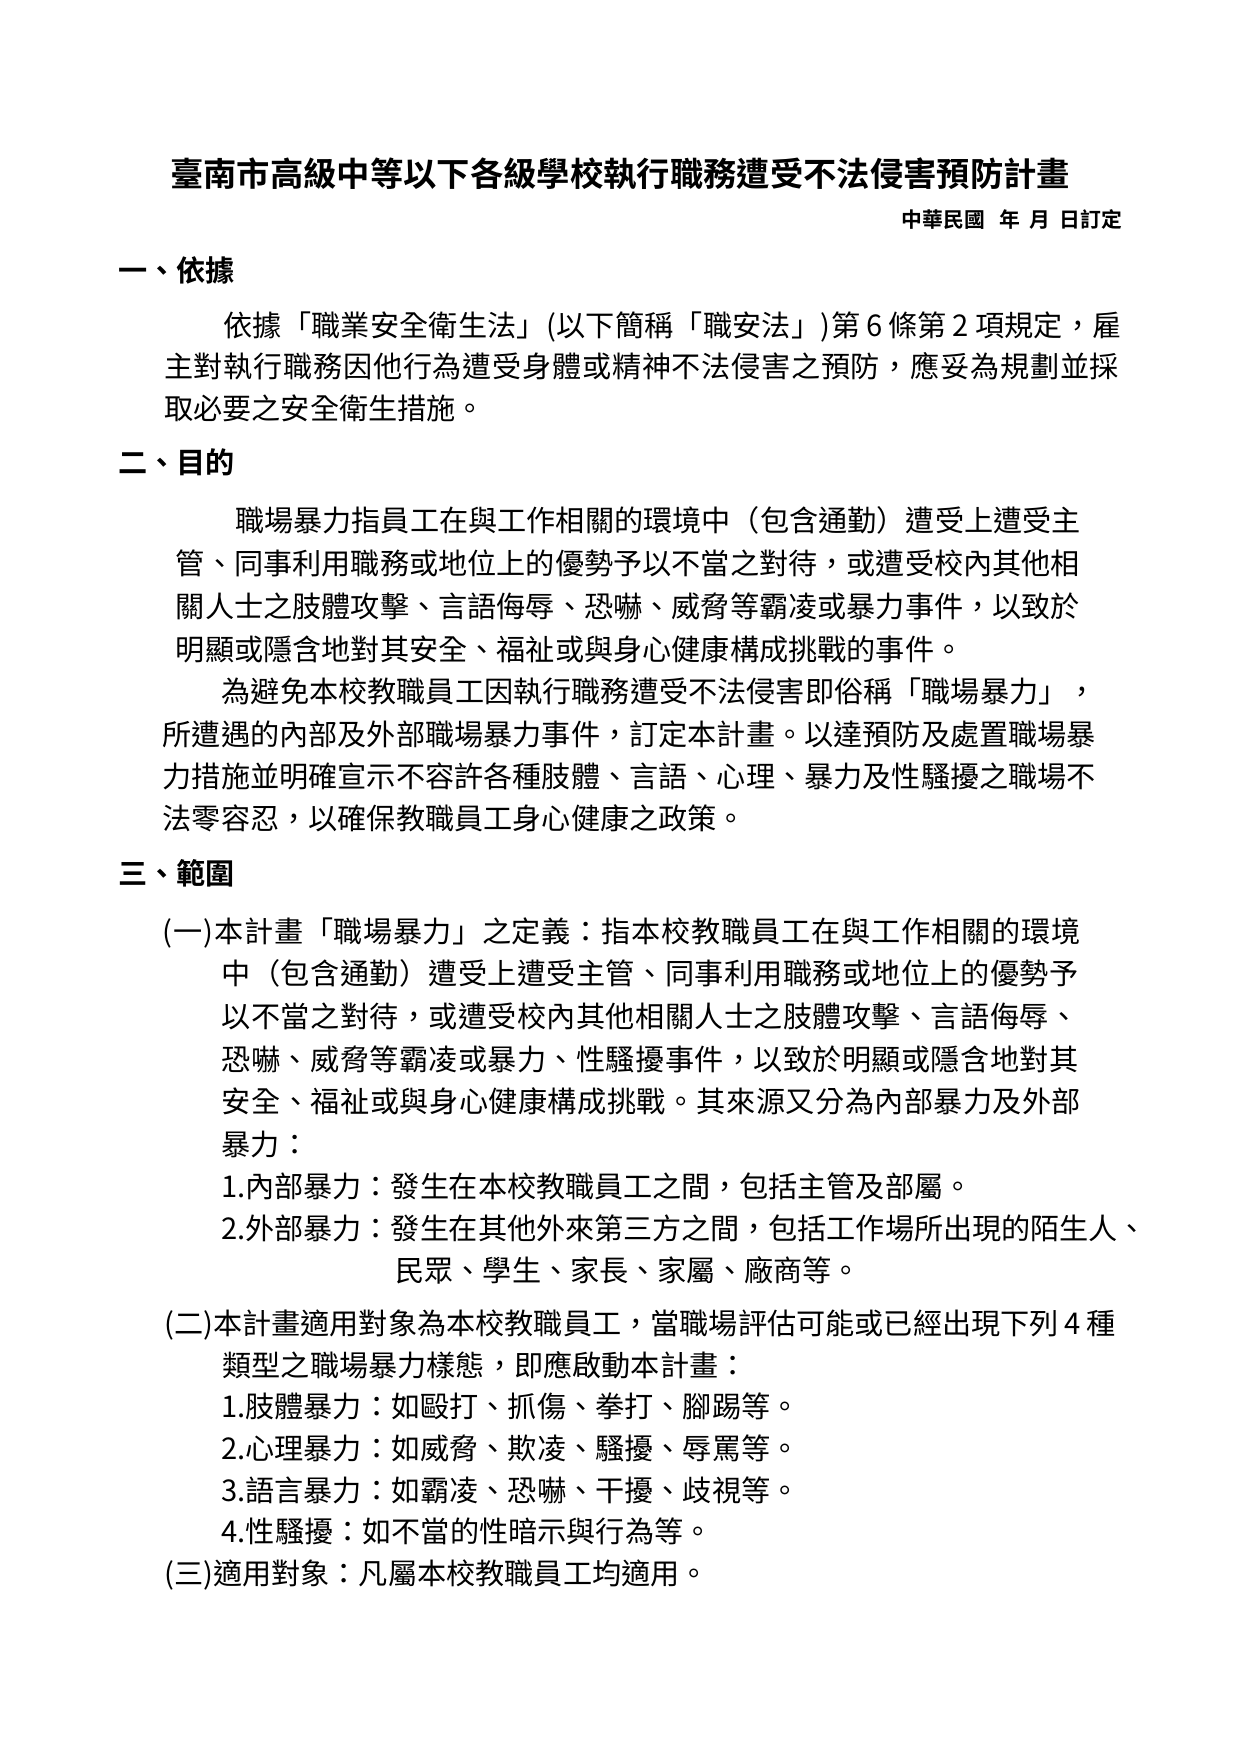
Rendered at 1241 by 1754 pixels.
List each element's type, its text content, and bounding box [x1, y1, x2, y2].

text 2.外部暴力：發生在其他外來第三方之間，包括工作場所出現的陌生人、民眾、學生、家長、家屬、廠商等。 [221, 1206, 1122, 1289]
text 中華民國 年 月 日訂定 [118, 198, 1122, 235]
subtitle 二、目的 [118, 440, 1122, 482]
subtitle 一、依據 [118, 248, 1122, 290]
text (二)本計畫適用對象為本校教職員工，當職場評估可能或已經出現下列4種類型之職場暴力樣態，即應啟動本計畫： [164, 1301, 1122, 1384]
text 1.內部暴力：發生在本校教職員工之間，包括主管及部屬。 [221, 1164, 1122, 1206]
subtitle 三、範圍 [118, 850, 1122, 893]
text (一)本計畫「職場暴力」之定義：指本校教職員工在與工作相關的環境中（包含通勤）遭受上遭受主管、同事利用職務或地位上的優勢予以不當之對待，或遭受校內其他相關人士之肢體攻擊、言語侮辱、恐嚇、威脅等霸凌或暴力、性騷擾事件，以致於明顯或隱含地對其安全、福祉或與身心健康構成挑戰。其來源又分為內部暴力及外部暴力： [162, 908, 1082, 1164]
text 臺南市高級中等以下各級學校執行職務遭受不法侵害預防計畫 [118, 143, 1122, 198]
text 4.性騷擾：如不當的性暗示與行為等。 [221, 1509, 1122, 1551]
text 2.心理暴力：如威脅、欺凌、騷擾、辱罵等。 [221, 1426, 1122, 1468]
text 依據「職業安全衛生法」(以下簡稱「職安法」)第6條第2項規定，雇主對執行職務因他行為遭受身體或精神不法侵害之預防，應妥為規劃並採取必要之安全衛生措施。 [164, 303, 1122, 428]
text 職場暴力指員工在與工作相關的環境中（包含通勤）遭受上遭受主管、同事利用職務或地位上的優勢予以不當之對待，或遭受校內其他相關人士之肢體攻擊、言語侮辱、恐嚇、威脅等霸凌或暴力事件，以致於明顯或隱含地對其安全、福祉或與身心健康構成挑戰的事件。 [176, 498, 1082, 668]
text 3.語言暴力：如霸凌、恐嚇、干擾、歧視等。 [221, 1468, 1122, 1509]
text 為避免本校教職員工因執行職務遭受不法侵害即俗稱「職場暴力」，所遭遇的內部及外部職場暴力事件，訂定本計畫。以達預防及處置職場暴力措施並明確宣示不容許各種肢體、言語、心理、暴力及性騷擾之職場不法零容忍，以確保教職員工身心健康之政策。 [162, 669, 1122, 838]
text 1.肢體暴力：如毆打、抓傷、拳打、腳踢等。 [221, 1384, 1122, 1426]
text (三)適用對象：凡屬本校教職員工均適用。 [164, 1551, 1122, 1593]
